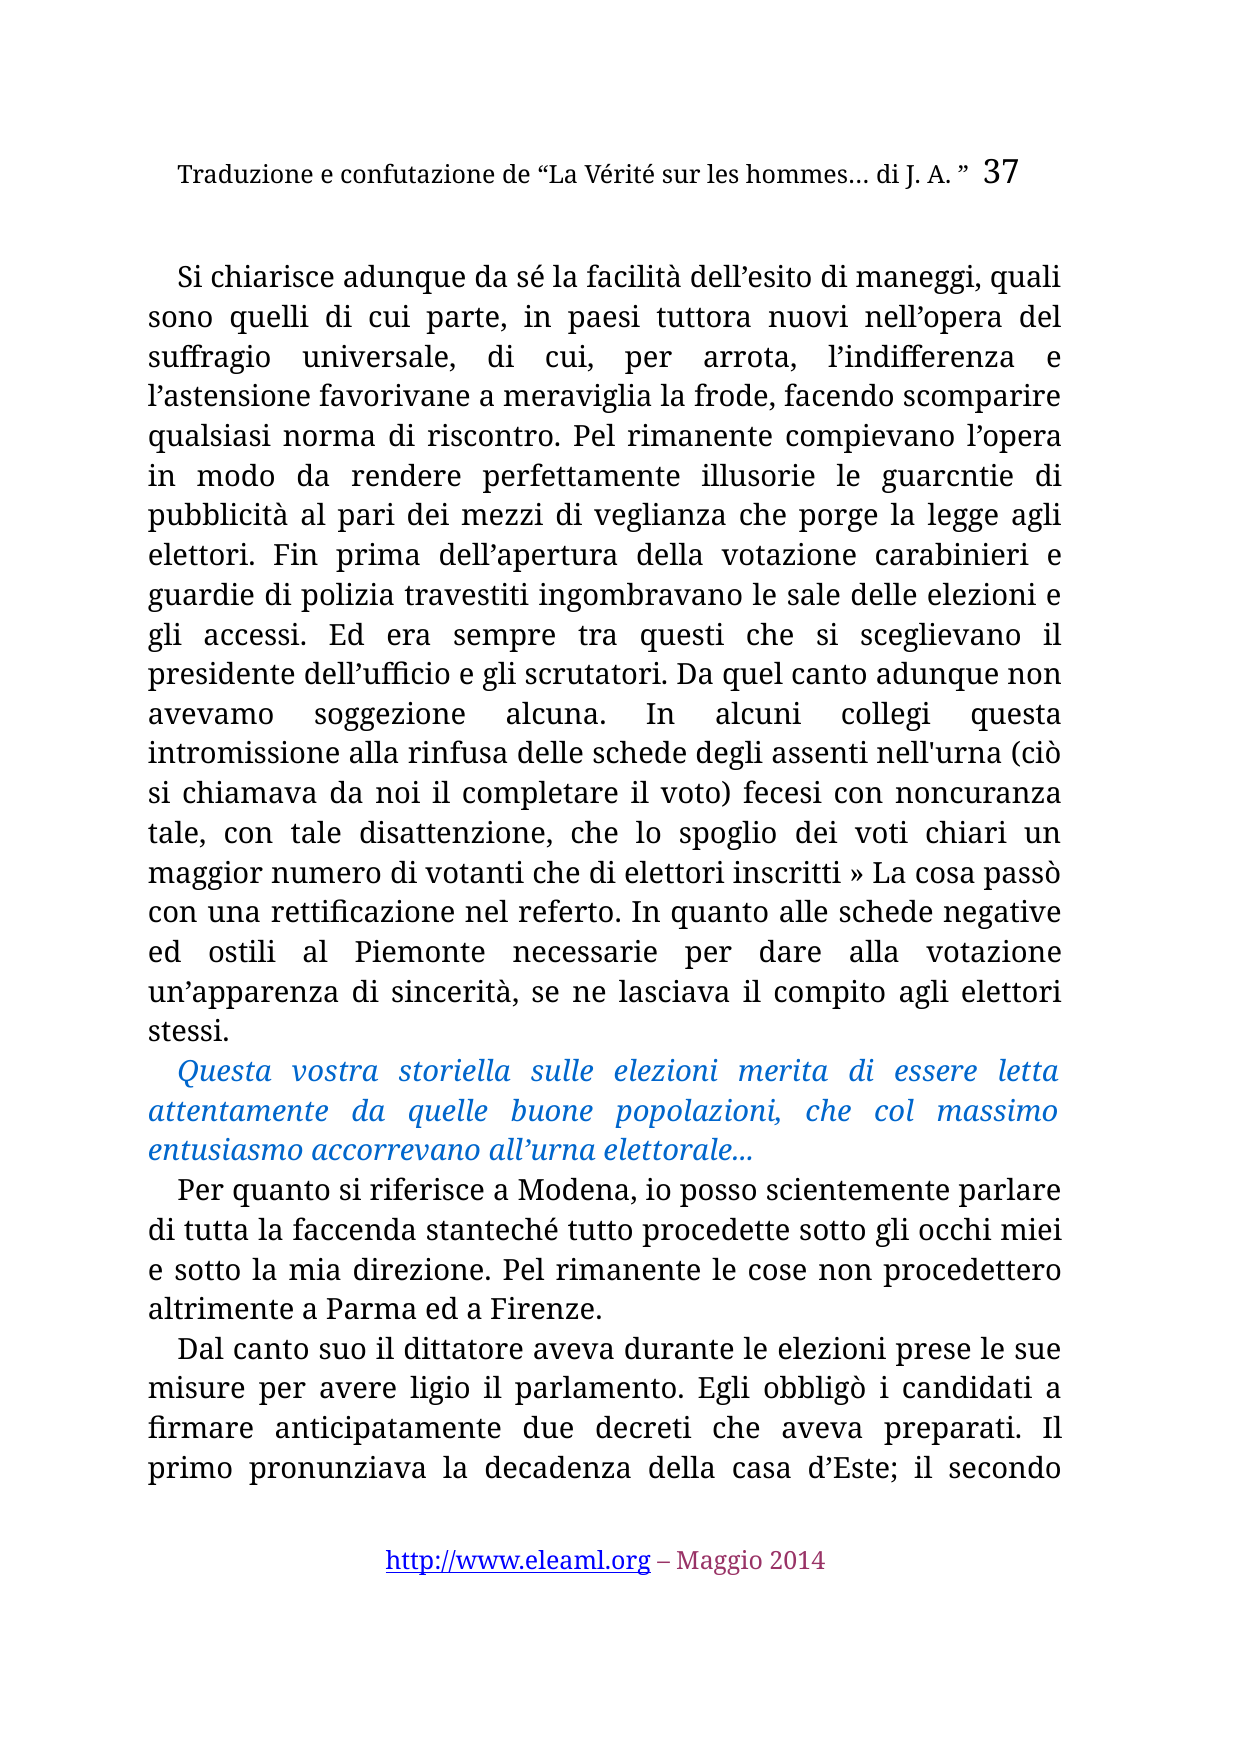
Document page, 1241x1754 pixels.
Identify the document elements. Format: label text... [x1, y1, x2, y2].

text Per quanto si riferisce a Modena, io posso scientemente parlare di tutta la faccenda stanteché tutto procedette sotto gli occhi miei e sotto la mia direzione. Pel rimanente le cose non procedettero altrimente a Parma ed a Firenze. [148, 1169, 1063, 1328]
text Dal canto suo il dittatore aveva durante le elezioni prese le sue misure per avere ligio il parlamento. Egli obbligò i candidati a firmare anticipatamente due decreti che aveva preparati. Il primo pronunziava la decadenza della casa d’Este; il secondo [148, 1328, 1063, 1487]
text Si chiarisce adunque da sé la facilità dell’esito di maneggi, quali sono quelli di cui parte, in paesi tuttora nuovi nell’opera del suffragio universale, di cui, per arrota, l’indifferenza e l’astensione favorivane a meraviglia la frode, facendo scomparire qualsiasi norma di riscontro. Pel rimanente compievano l’opera in modo da rendere perfettamente illusorie le guarcntie di pubblicità al pari dei mezzi di veglianza che porge la legge agli elettori. Fin prima dell’apertura della votazione carabinieri e guardie di polizia travestiti ingombravano le sale delle elezioni e gli accessi. Ed era sempre tra questi che si sceglievano il presidente dell’ufficio e gli scrutatori. Da quel canto adunque non avevamo soggezione alcuna. In alcuni collegi questa intromissione alla rinfusa delle schede degli assenti nell'urna (ciò si chiamava da noi il completare il voto) fecesi con noncuranza tale, con tale disattenzione, che lo spoglio dei voti chiari un maggior numero di votanti che di elettori inscritti » La cosa passò con una rettificazione nel referto. In quanto alle schede negative ed ostili al Piemonte necessarie per dare alla votazione un’apparenza di sincerità, se ne lasciava il compito agli elettori stessi. [148, 257, 1063, 1050]
text Questa vostra storiella sulle elezioni merita di essere letta attentamente da quelle buone popolazioni, che col massimo entusiasmo accorrevano all’urna elettorale... [148, 1050, 1063, 1169]
